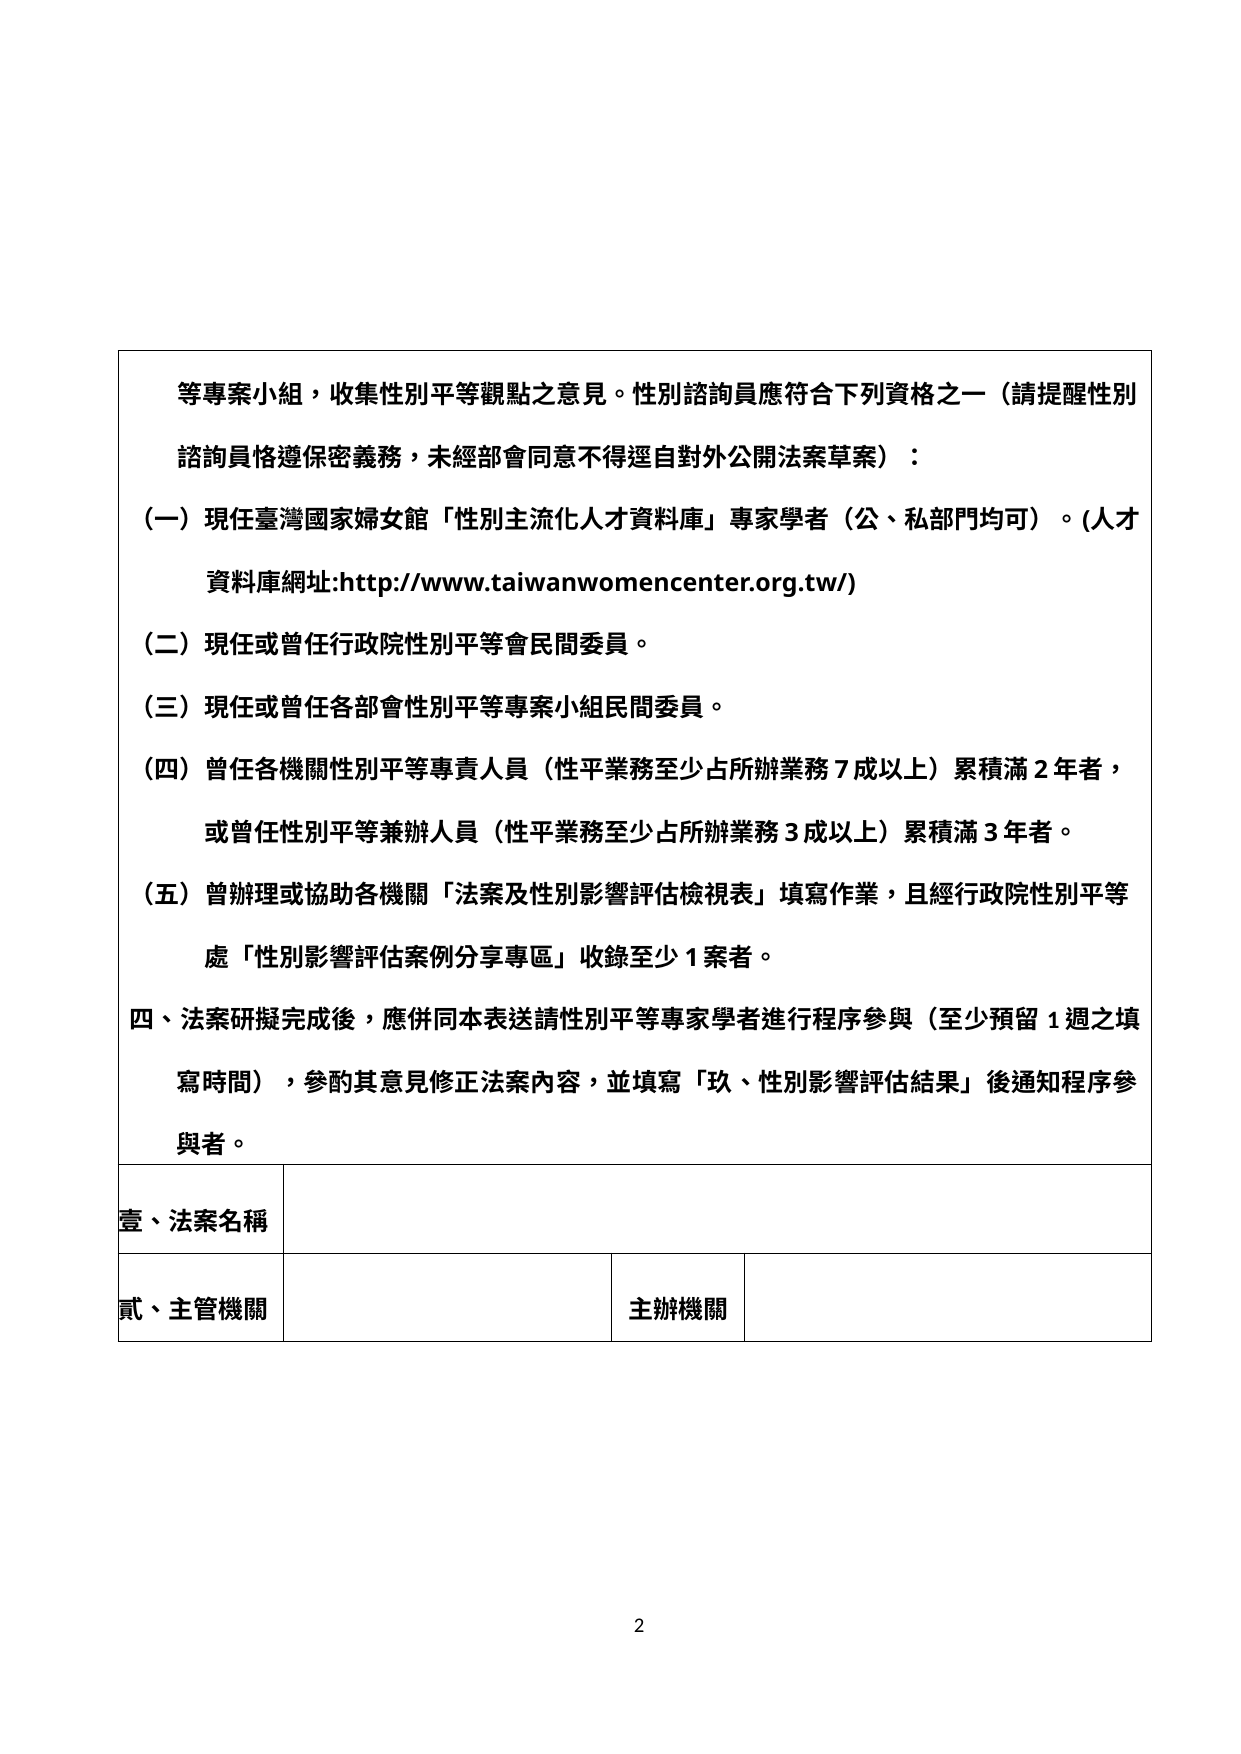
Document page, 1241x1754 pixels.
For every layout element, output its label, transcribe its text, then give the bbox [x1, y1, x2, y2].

table_cell 貳、主管機關 [119, 1254, 283, 1341]
table_cell 主辦機關 [612, 1254, 744, 1341]
table_cell [745, 1254, 1151, 1341]
table_cell 壹、法案名稱 [119, 1165, 283, 1252]
table_cell [284, 1165, 1151, 1252]
table_cell [284, 1254, 611, 1341]
table_cell 等專案小組，收集性別平等觀點之意見。性別諮詢員應符合下列資格之一（請提醒性別諮詢員恪遵保密義務，未經部會同意不得逕自對外公開法案草案）： （一）現任臺灣國家婦女館「性別主流化人才資料庫」專家學者（公、私部門均可）。(人才資料庫網址:http://www.taiwanwomencenter.org.tw/) （二）現任或曾任行政院性別平等會民間委員。 （三）現任或曾任各部會性別平等專案小組民間委員。 （四）曾任各機關性別平等專責人員（性平業務至少占所辦業務7成以上）累積滿2年者， 或曾任性別平等兼辦人員（性平業務至少占所辦業務3成以上）累積滿3年者。 （五）曾辦理或協助各機關「法案及性別影響評估檢視表」填寫作業，且經行政院性別平等 處「性別影響評估案例分享專區」收錄至少1案者。 四、法案研擬完成後，應併同本表送請性別平等專家學者進行程序參與（至少預留1週之填寫時間），參酌其意見修正法案內容，並填寫「玖、性別影響評估結果」後通知程序參與者。 [119, 351, 1151, 1164]
